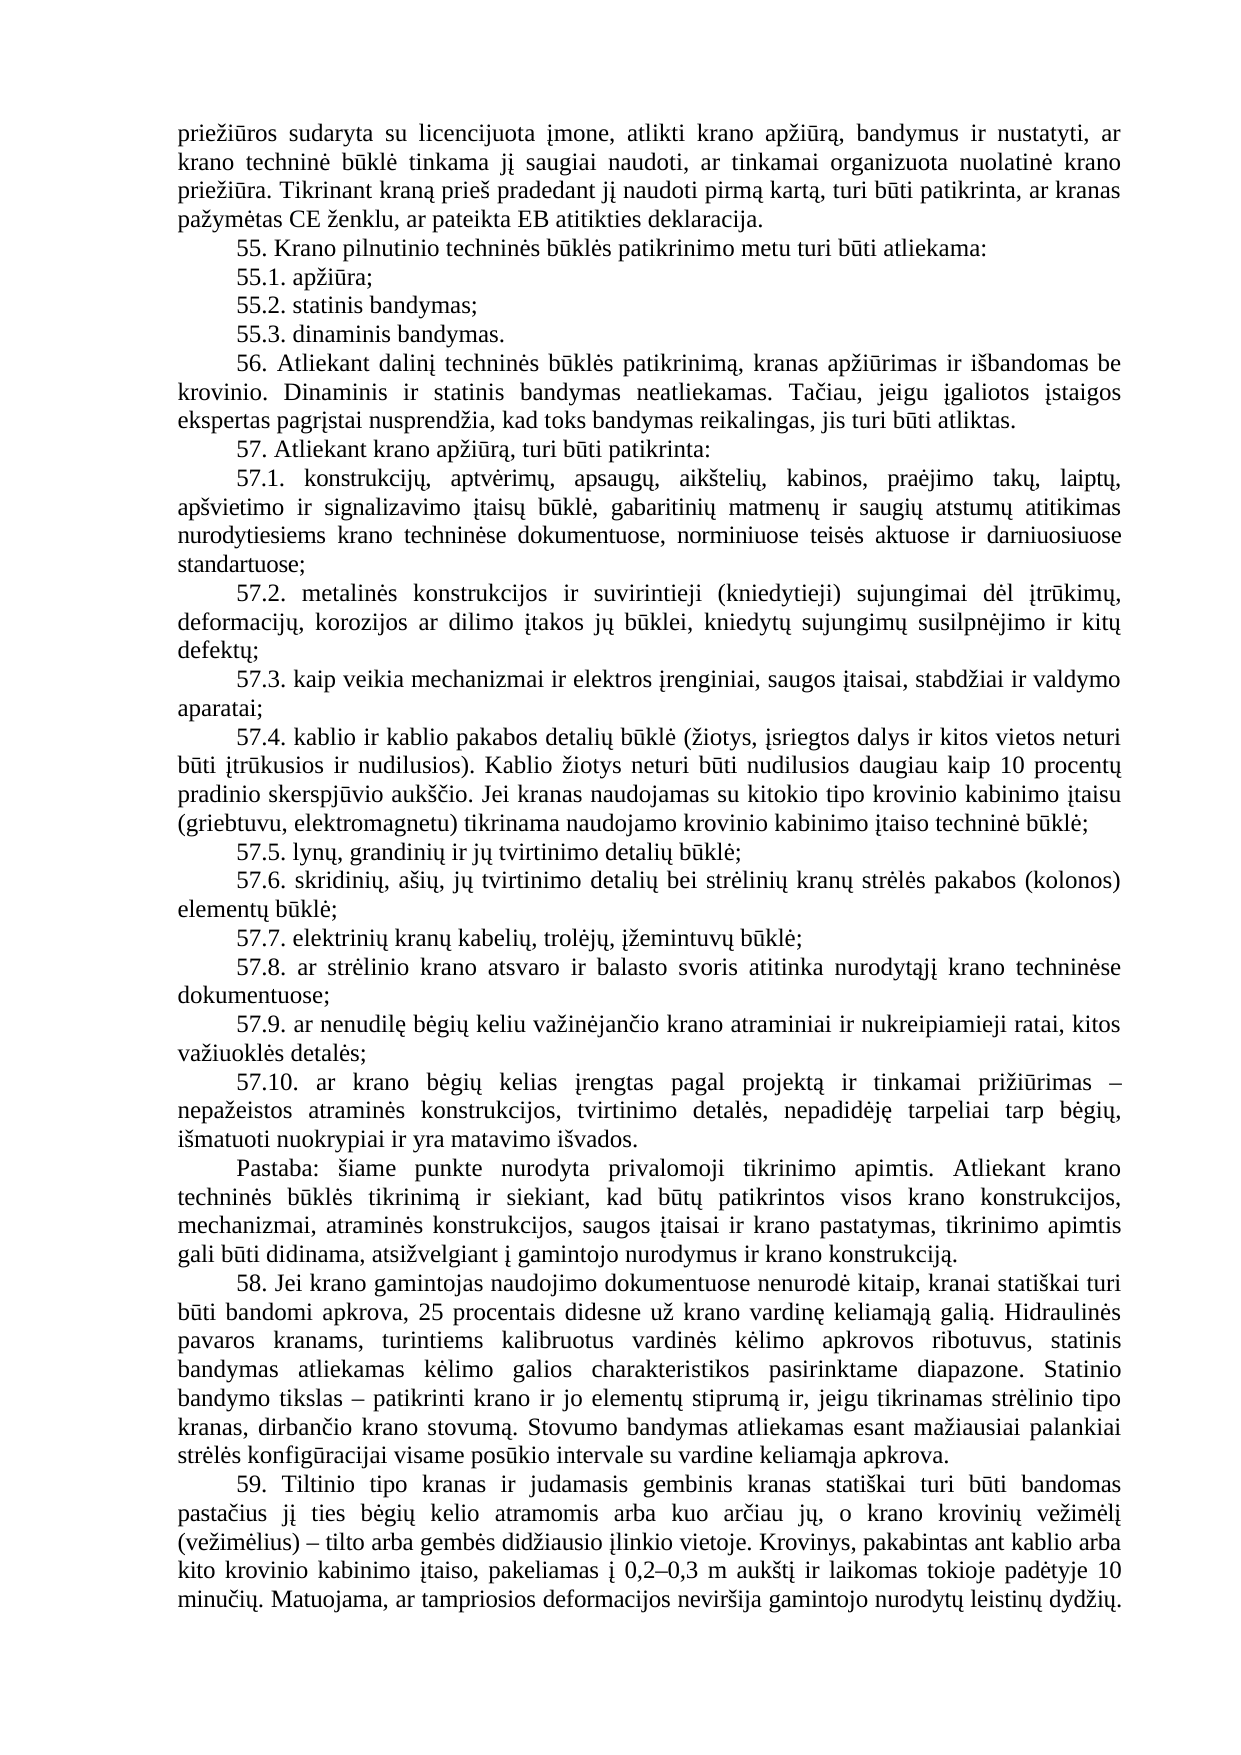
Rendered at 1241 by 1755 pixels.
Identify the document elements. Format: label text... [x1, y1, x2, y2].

text 57.6. skridinių, ašių, jų tvirtinimo detalių bei strėlinių kranų strėlės pakabos (kolonos) elementų būklė; [177, 866, 1122, 923]
text 57.4. kablio ir kablio pakabos detalių būklė (žiotys, įsriegtos dalys ir kitos vietos neturi būti įtrūkusios ir nudilusios). Kablio žiotys neturi būti nudilusios daugiau kaip 10 procentų pradinio skerspjūvio aukščio. Jei kranas naudojamas su kitokio tipo krovinio kabinimo įtaisu (griebtuvu, elektromagnetu) tikrinama naudojamo krovinio kabinimo įtaiso techninė būklė; [177, 722, 1122, 837]
text 55.3. dinaminis bandymas. [177, 319, 1122, 348]
text 57.9. ar nenudilę bėgių keliu važinėjančio krano atraminiai ir nukreipiamieji ratai, kitos važiuoklės detalės; [177, 1009, 1122, 1067]
text 57. Atliekant krano apžiūrą, turi būti patikrinta: [177, 434, 1122, 463]
text 57.10. ar krano bėgių kelias įrengtas pagal projektą ir tinkamai prižiūrimas – nepažeistos atraminės konstrukcijos, tvirtinimo detalės, nepadidėję tarpeliai tarp bėgių, išmatuoti nuokrypiai ir yra matavimo išvados. [177, 1067, 1122, 1153]
text 55.2. statinis bandymas; [177, 291, 1122, 319]
text 56. Atliekant dalinį techninės būklės patikrinimą, kranas apžiūrimas ir išbandomas be krovinio. Dinaminis ir statinis bandymas neatliekamas. Tačiau, jeigu įgaliotos įstaigos ekspertas pagrįstai nusprendžia, kad toks bandymas reikalingas, jis turi būti atliktas. [177, 348, 1122, 434]
text 57.7. elektrinių kranų kabelių, trolėjų, įžemintuvų būklė; [177, 923, 1122, 952]
text 57.8. ar strėlinio krano atsvaro ir balasto svoris atitinka nurodytąjį krano techninėse dokumentuose; [177, 952, 1122, 1009]
text 57.1. konstrukcijų, aptvėrimų, apsaugų, aikštelių, kabinos, praėjimo takų, laiptų, apšvietimo ir signalizavimo įtaisų būklė, gabaritinių matmenų ir saugių atstumų atitikimas nurodytiesiems krano techninėse dokumentuose, norminiuose teisės aktuose ir darniuosiuose standartuose; [177, 463, 1122, 578]
text 55. Krano pilnutinio techninės būklės patikrinimo metu turi būti atliekama: [177, 233, 1122, 262]
text 57.5. lynų, grandinių ir jų tvirtinimo detalių būklė; [177, 837, 1122, 866]
text 57.2. metalinės konstrukcijos ir suvirintieji (kniedytieji) sujungimai dėl įtrūkimų, deformacijų, korozijos ar dilimo įtakos jų būklei, kniedytų sujungimų susilpnėjimo ir kitų defektų; [177, 578, 1122, 664]
text Pastaba: šiame punkte nurodyta privalomoji tikrinimo apimtis. Atliekant krano techninės būklės tikrinimą ir siekiant, kad būtų patikrintos visos krano konstrukcijos, mechanizmai, atraminės konstrukcijos, saugos įtaisai ir krano pastatymas, tikrinimo apimtis gali būti didinama, atsižvelgiant į gamintojo nurodymus ir krano konstrukciją. [177, 1153, 1122, 1268]
text priežiūros sudaryta su licencijuota įmone, atlikti krano apžiūrą, bandymus ir nustatyti, ar krano techninė būklė tinkama jį saugiai naudoti, ar tinkamai organizuota nuolatinė krano priežiūra. Tikrinant kraną prieš pradedant jį naudoti pirmą kartą, turi būti patikrinta, ar kranas pažymėtas CE ženklu, ar pateikta EB atitikties deklaracija. [177, 118, 1122, 233]
text 58. Jei krano gamintojas naudojimo dokumentuose nenurodė kitaip, kranai statiškai turi būti bandomi apkrova, 25 procentais didesne už krano vardinę keliamąją galią. Hidraulinės pavaros kranams, turintiems kalibruotus vardinės kėlimo apkrovos ribotuvus, statinis bandymas atliekamas kėlimo galios charakteristikos pasirinktame diapazone. Statinio bandymo tikslas – patikrinti krano ir jo elementų stiprumą ir, jeigu tikrinamas strėlinio tipo kranas, dirbančio krano stovumą. Stovumo bandymas atliekamas esant mažiausiai palankiai strėlės konfigūracijai visame posūkio intervale su vardine keliamąja apkrova. [177, 1268, 1122, 1469]
text 59. Tiltinio tipo kranas ir judamasis gembinis kranas statiškai turi būti bandomas pastačius jį ties bėgių kelio atramomis arba kuo arčiau jų, o krano krovinių vežimėlį (vežimėlius) – tilto arba gembės didžiausio įlinkio vietoje. Krovinys, pakabintas ant kablio arba kito krovinio kabinimo įtaiso, pakeliamas į 0,2–0,3 m aukštį ir laikomas tokioje padėtyje 10 minučių. Matuojama, ar tampriosios deformacijos neviršija gamintojo nurodytų leistinų dydžių. [177, 1469, 1122, 1613]
text 57.3. kaip veikia mechanizmai ir elektros įrenginiai, saugos įtaisai, stabdžiai ir valdymo aparatai; [177, 664, 1122, 722]
text 55.1. apžiūra; [177, 262, 1122, 291]
